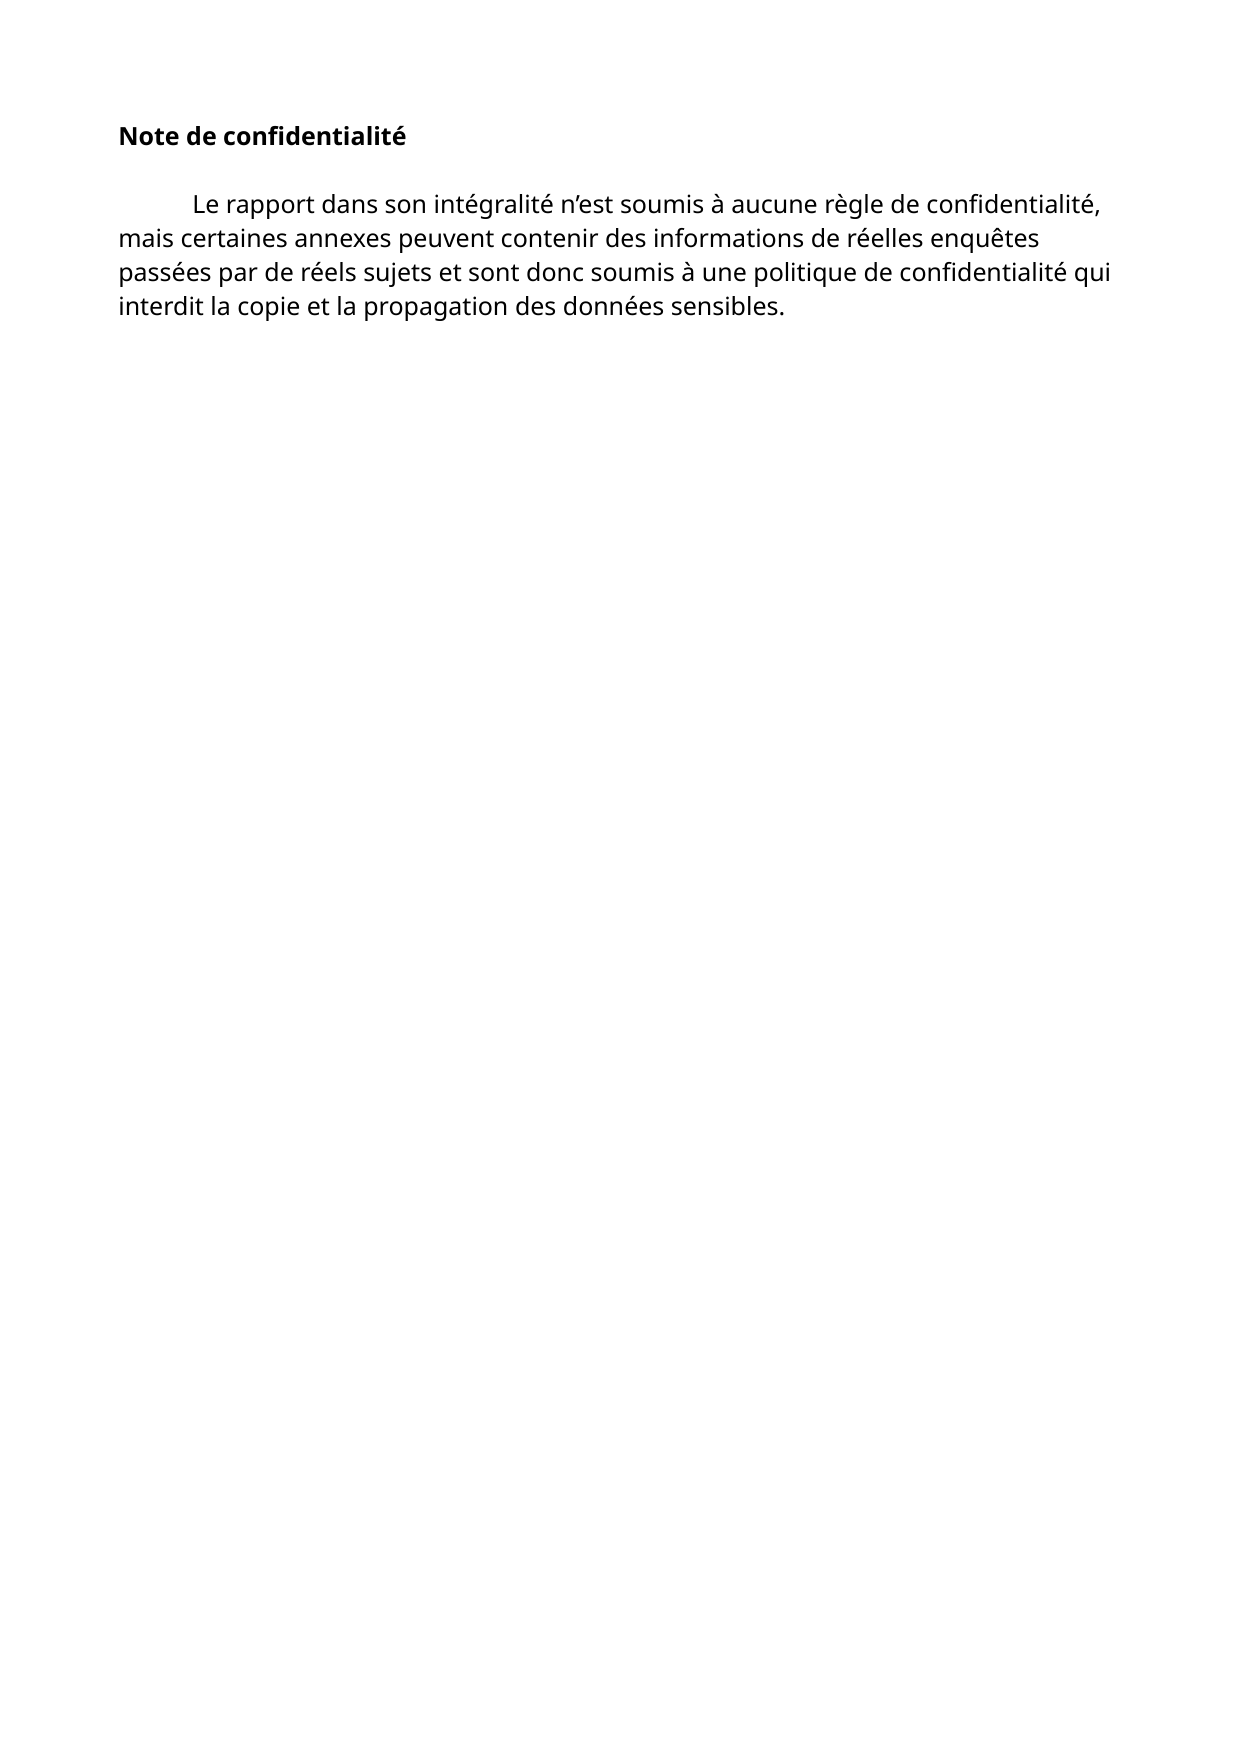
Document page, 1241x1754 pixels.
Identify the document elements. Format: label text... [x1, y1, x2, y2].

text Le rapport dans son intégralité n’est soumis à aucune règle de confidentialité, mais certaines annexes peuvent contenir des informations de réelles enquêtes passées par de réels sujets et sont donc soumis à une politique de confidentialité qui interdit la copie et la propagation des données sensibles. [118, 186, 1122, 322]
text Note de confidentialité [118, 118, 1122, 152]
